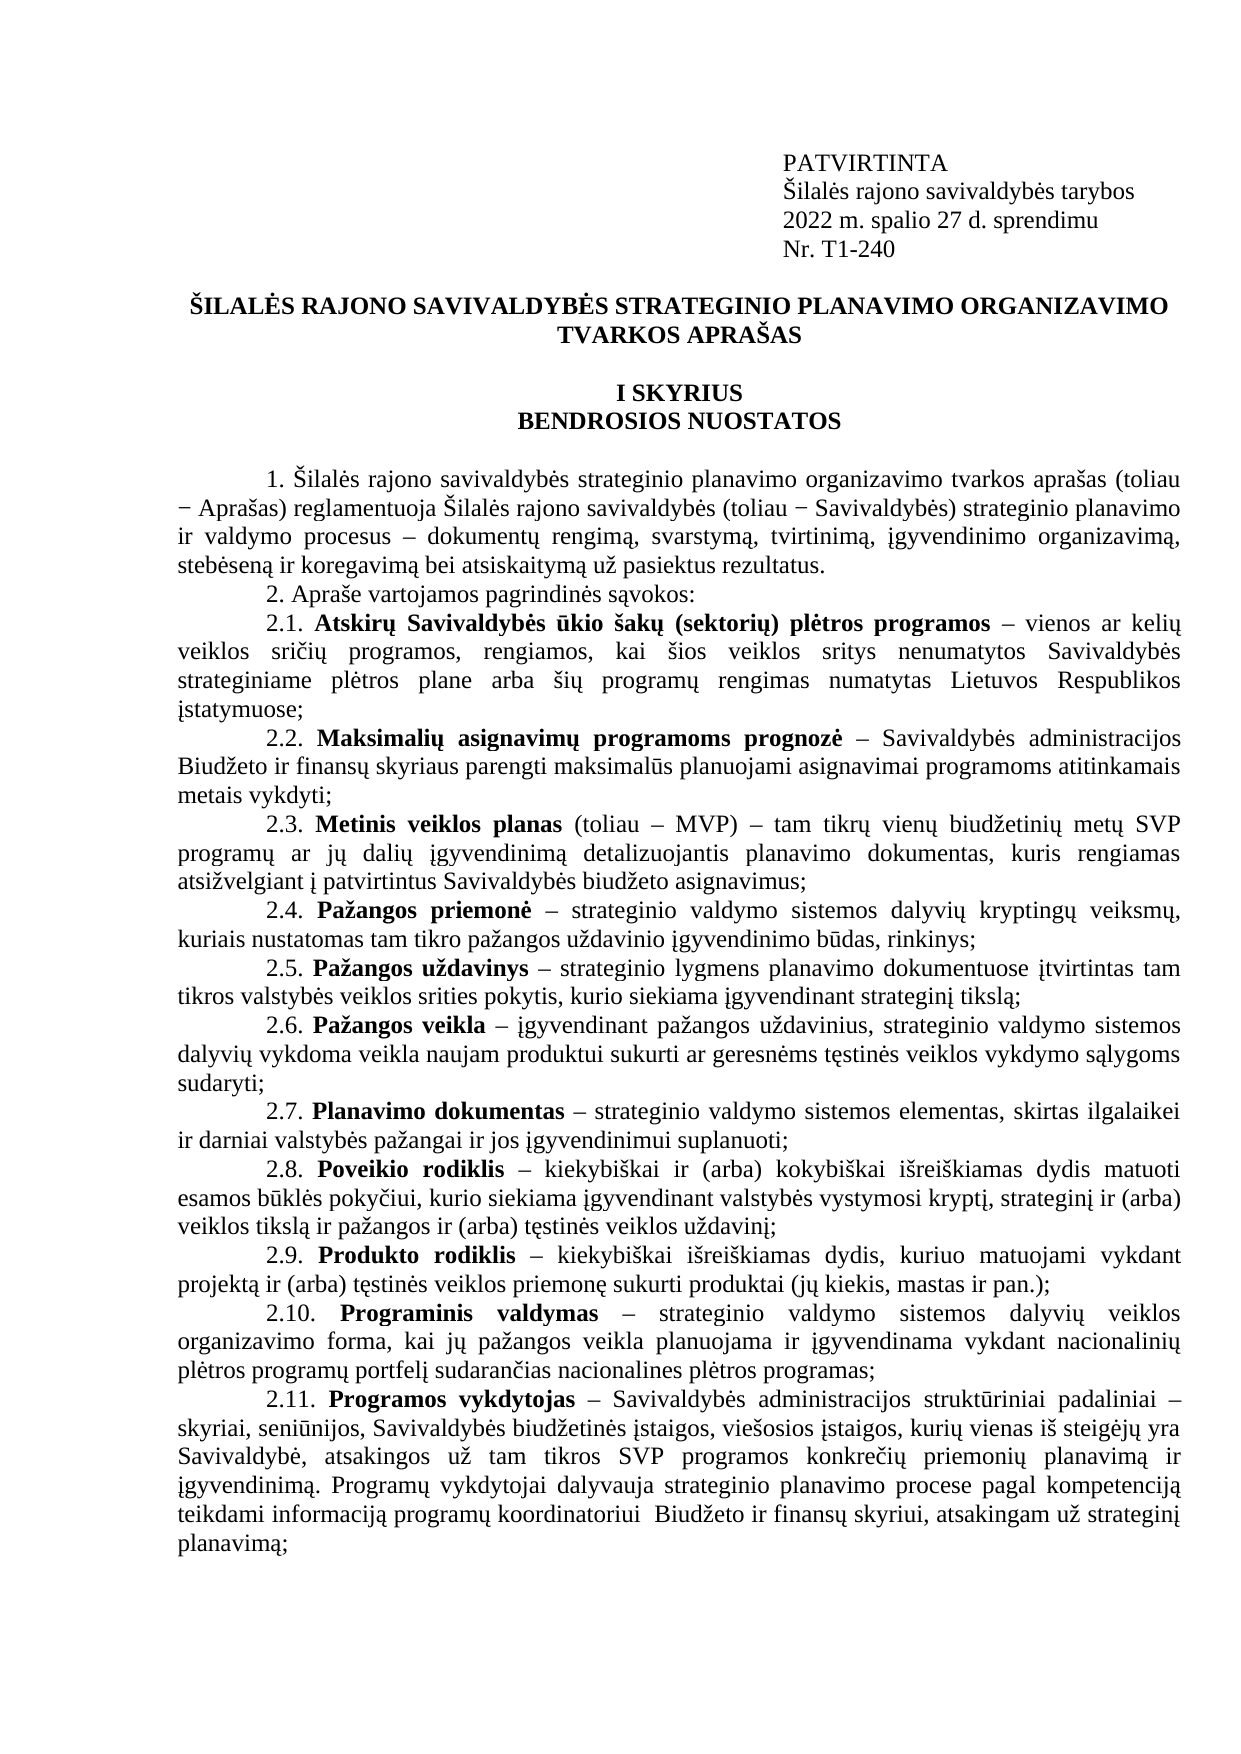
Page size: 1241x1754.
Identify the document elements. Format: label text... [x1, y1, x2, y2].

text ŠILALĖS RAJONO SAVIVALDYBĖS STRATEGINIO PLANAVIMO ORGANIZAVIMO TVARKOS APRAŠAS [177, 291, 1181, 349]
text 2. Apraše vartojamos pagrindinės sąvokos: [177, 579, 1181, 608]
text 2.1. Atskirų Savivaldybės ūkio šakų (sektorių) plėtros programos – vienos ar kelių veiklos sričių programos, rengiamos, kai šios veiklos sritys nenumatytos Savivaldybės strateginiame plėtros plane arba šių programų rengimas numatytas Lietuvos Respublikos įstatymuose; [177, 608, 1181, 723]
text 2.2. Maksimalių asignavimų programoms prognozė – Savivaldybės administracijos Biudžeto ir finansų skyriaus parengti maksimalūs planuojami asignavimai programoms atitinkamais metais vykdyti; [177, 723, 1181, 809]
text Nr. T1-240 [717, 234, 1181, 263]
text 2.10. Programinis valdymas – strateginio valdymo sistemos dalyvių veiklos organizavimo forma, kai jų pažangos veikla planuojama ir įgyvendinama vykdant nacionalinių plėtros programų portfelį sudarančias nacionalines plėtros programas; [177, 1298, 1181, 1384]
text 2022 m. spalio 27 d. sprendimu [717, 205, 1181, 234]
text I SKYRIUS [177, 378, 1181, 406]
text BENDROSIOS NUOSTATOS [177, 406, 1181, 435]
text 2.7. Planavimo dokumentas – strateginio valdymo sistemos elementas, skirtas ilgalaikei ir darniai valstybės pažangai ir jos įgyvendinimui suplanuoti; [177, 1096, 1181, 1154]
text 2.4. Pažangos priemonė – strateginio valdymo sistemos dalyvių kryptingų veiksmų, kuriais nustatomas tam tikro pažangos uždavinio įgyvendinimo būdas, rinkinys; [177, 895, 1181, 953]
text 2.8. Poveikio rodiklis – kiekybiškai ir (arba) kokybiškai išreiškiamas dydis matuoti esamos būklės pokyčiui, kurio siekiama įgyvendinant valstybės vystymosi kryptį, strateginį ir (arba) veiklos tikslą ir pažangos ir (arba) tęstinės veiklos uždavinį; [177, 1154, 1181, 1240]
text Šilalės rajono savivaldybės tarybos [582, 176, 1181, 205]
text 1. Šilalės rajono savivaldybės strateginio planavimo organizavimo tvarkos aprašas (toliau − Aprašas) reglamentuoja Šilalės rajono savivaldybės (toliau − Savivaldybės) strateginio planavimo ir valdymo procesus – dokumentų rengimą, svarstymą, tvirtinimą, įgyvendinimo organizavimą, stebėseną ir koregavimą bei atsiskaitymą už pasiektus rezultatus. [177, 464, 1181, 579]
text 2.9. Produkto rodiklis – kiekybiškai išreiškiamas dydis, kuriuo matuojami vykdant projektą ir (arba) tęstinės veiklos priemonę sukurti produktai (jų kiekis, mastas ir pan.); [177, 1240, 1181, 1298]
text 2.6. Pažangos veikla – įgyvendinant pažangos uždavinius, strateginio valdymo sistemos dalyvių vykdoma veikla naujam produktui sukurti ar geresnėms tęstinės veiklos vykdymo sąlygoms sudaryti; [177, 1010, 1181, 1096]
text 2.5. Pažangos uždavinys – strateginio lygmens planavimo dokumentuose įtvirtintas tam tikros valstybės veiklos srities pokytis, kurio siekiama įgyvendinant strateginį tikslą; [177, 953, 1181, 1010]
text 2.3. Metinis veiklos planas (toliau – MVP) – tam tikrų vienų biudžetinių metų SVP programų ar jų dalių įgyvendinimą detalizuojantis planavimo dokumentas, kuris rengiamas atsižvelgiant į patvirtintus Savivaldybės biudžeto asignavimus; [177, 809, 1181, 895]
text PATVIRTINTA [177, 148, 1181, 176]
text 2.11. Programos vykdytojas – Savivaldybės administracijos struktūriniai padaliniai – skyriai, seniūnijos, Savivaldybės biudžetinės įstaigos, viešosios įstaigos, kurių vienas iš steigėjų yra Savivaldybė, atsakingos už tam tikros SVP programos konkrečių priemonių planavimą ir įgyvendinimą. Programų vykdytojai dalyvauja strateginio planavimo procese pagal kompetenciją teikdami informaciją programų koordinatoriui Biudžeto ir finansų skyriui, atsakingam už strateginį planavimą; [177, 1384, 1181, 1556]
